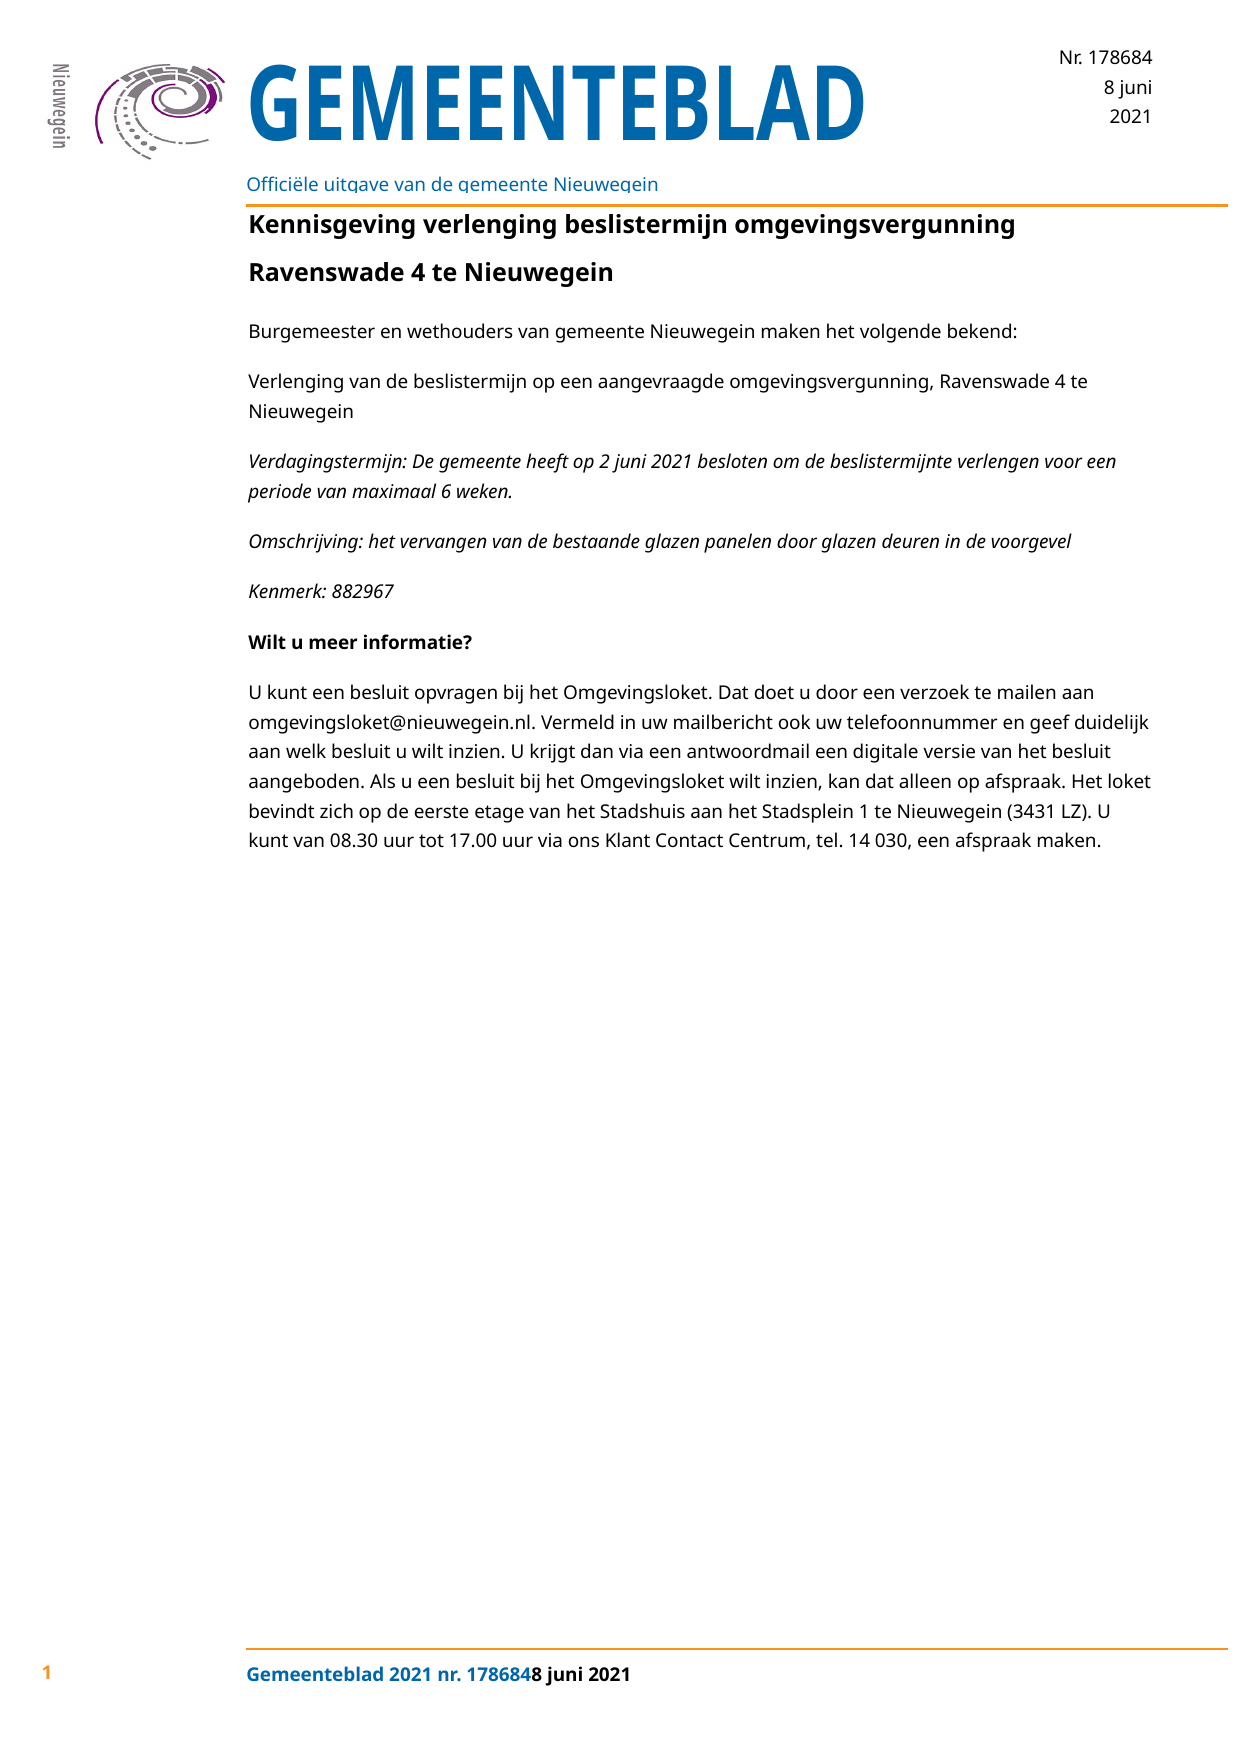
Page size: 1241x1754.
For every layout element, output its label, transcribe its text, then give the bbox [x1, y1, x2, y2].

text Verdagingstermijn: De gemeente heeft op 2 juni 2021 besloten om de beslistermijnte verlengen voor een periode van maximaal 6 weken. [248, 448, 1152, 504]
text Wilt u meer informatie? [248, 629, 1152, 655]
text Kennisgeving verlenging beslistermijn omgevingsvergunning Ravenswade 4 te Nieuwegein [248, 207, 1152, 288]
text Omschrijving: het vervangen van de bestaande glazen panelen door glazen deuren in de voorgevel [248, 528, 1152, 554]
text Kenmerk: 882967 [248, 579, 1152, 604]
picture [41, 47, 231, 172]
text U kunt een besluit opvragen bij het Omgevingsloket. Dat doet u door een verzoek te mailen aan omgevingsloket@nieuwegein.nl. Vermeld in uw mailbericht ook uw telefoonnummer en geef duidelijk aan welk besluit u wilt inzien. U krijgt dan via een antwoordmail een digitale versie van het besluit aangeboden. Als u een besluit bij het Omgevingsloket wilt inzien, kan dat alleen op afspraak. Het loket bevindt zich op de eerste etage van het Stadshuis aan het Stadsplein 1 te Nieuwegein (3431 LZ). U kunt van 08.30 uur tot 17.00 uur via ons Klant Contact Centrum, tel. 14 030, een afspraak maken. [248, 679, 1152, 853]
text Burgemeester en wethouders van gemeente Nieuwegein maken het volgende bekend: [248, 318, 1152, 344]
text Verlenging van de beslistermijn op een aangevraagde omgevingsvergunning, Ravenswade 4 te Nieuwegein [248, 368, 1152, 424]
